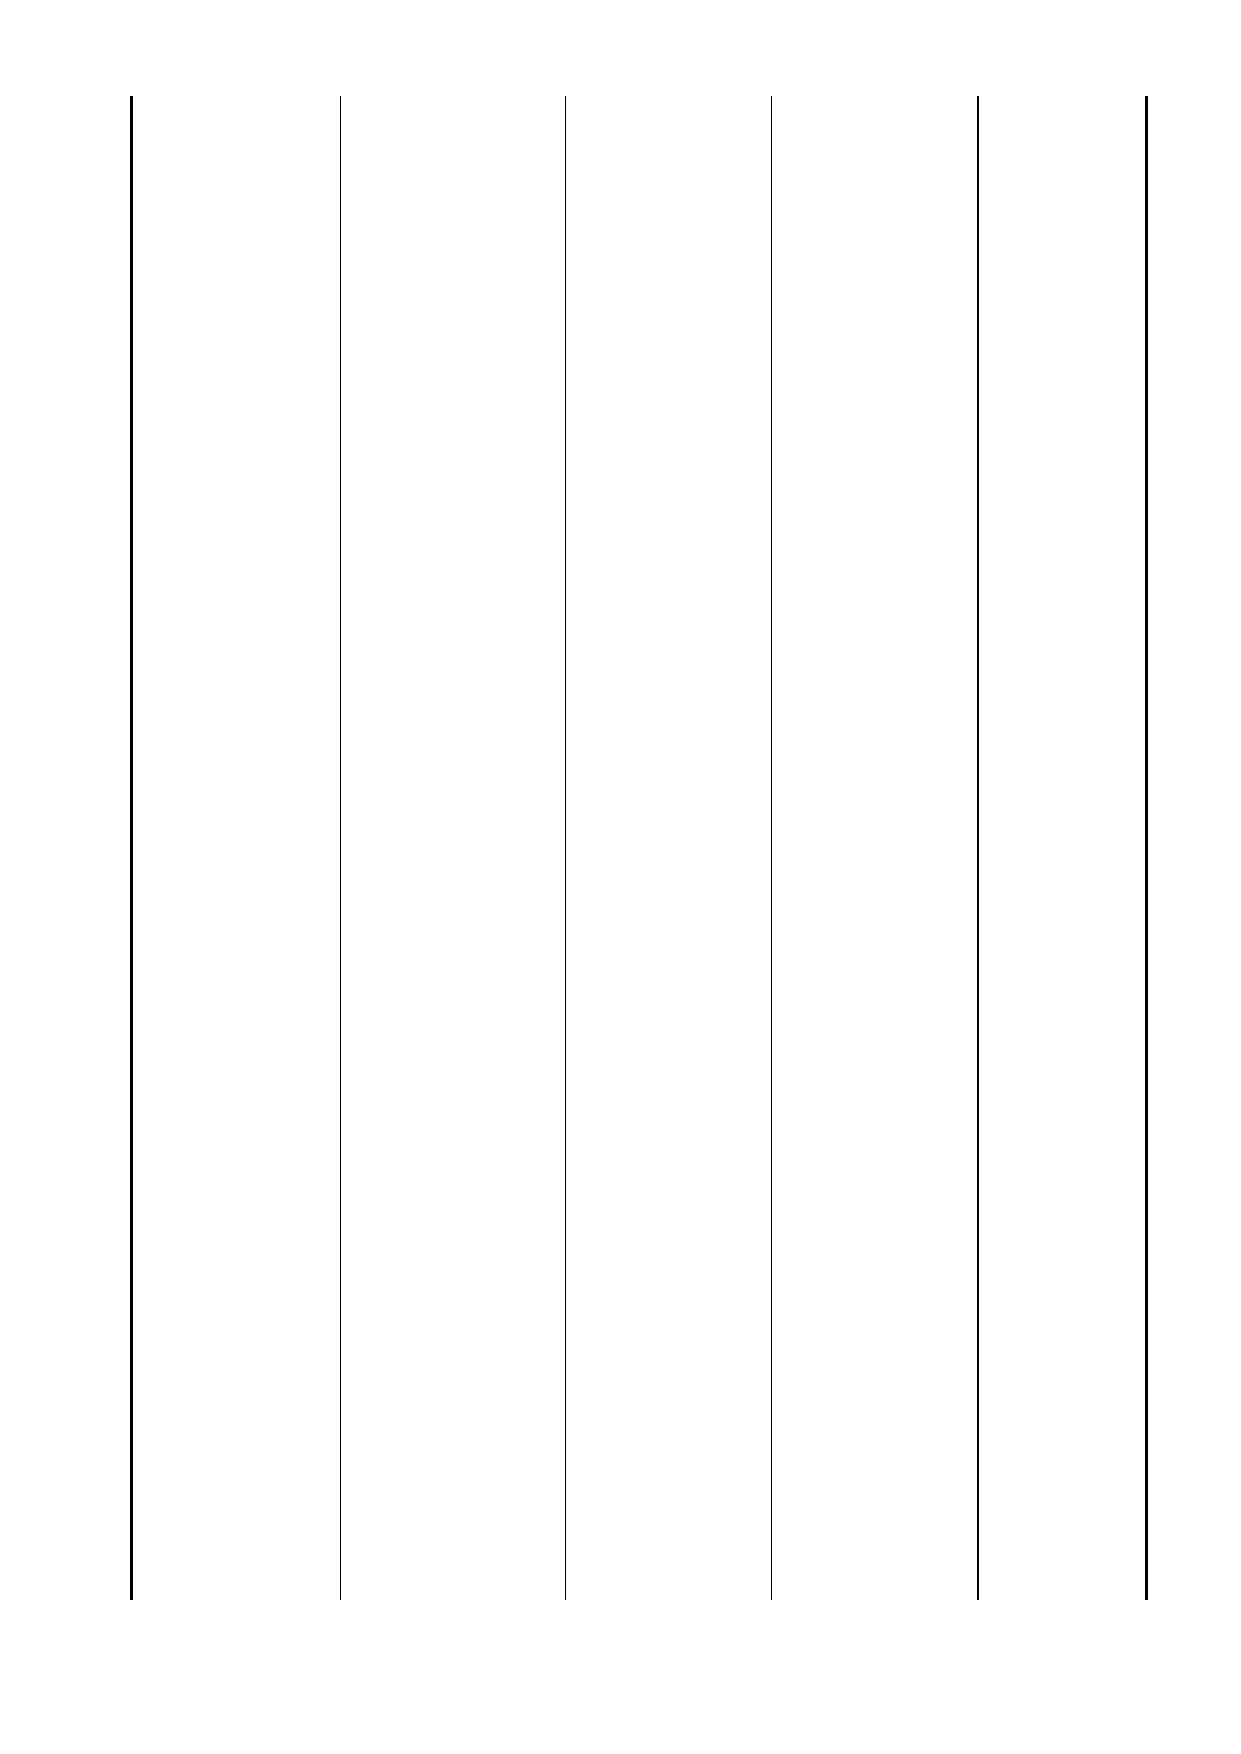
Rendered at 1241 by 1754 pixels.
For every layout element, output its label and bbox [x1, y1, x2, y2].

table_cell [979, 600, 1145, 728]
table_cell [133, 350, 340, 478]
table_cell [341, 96, 565, 224]
table_cell [133, 850, 340, 978]
table_cell [772, 850, 977, 978]
table_cell [341, 600, 565, 728]
table_cell [566, 978, 771, 1099]
table_cell [133, 600, 340, 728]
table_cell [772, 1475, 977, 1599]
table_cell [133, 728, 340, 849]
table_cell [133, 96, 340, 224]
table_cell [566, 1350, 771, 1474]
table_cell [772, 1100, 977, 1228]
table_cell [979, 1475, 1145, 1599]
table_cell [566, 96, 771, 224]
table_cell [979, 850, 1145, 978]
table_cell [341, 1350, 565, 1474]
table_cell [772, 225, 977, 349]
table_cell [772, 600, 977, 728]
table_cell [133, 1475, 340, 1599]
table_cell [341, 728, 565, 849]
table_cell [566, 1475, 771, 1599]
table_cell [772, 978, 977, 1099]
table_cell [341, 350, 565, 478]
table_cell [979, 1350, 1145, 1474]
table_cell [341, 225, 565, 349]
table_cell [772, 350, 977, 478]
table_cell [341, 1475, 565, 1599]
table_cell [133, 478, 340, 599]
table_cell [979, 978, 1145, 1099]
table_cell [566, 350, 771, 478]
table_cell [566, 1100, 771, 1228]
table_cell [979, 478, 1145, 599]
table_cell [979, 96, 1145, 224]
table_cell [772, 478, 977, 599]
table_cell [133, 1350, 340, 1474]
table_cell [979, 1228, 1145, 1349]
table_cell [566, 850, 771, 978]
table_cell [979, 1100, 1145, 1228]
table_cell [133, 1228, 340, 1349]
table_cell [566, 1228, 771, 1349]
table_cell [772, 728, 977, 849]
table_cell [979, 225, 1145, 349]
table_cell [772, 96, 977, 224]
table_cell [133, 1100, 340, 1228]
table_cell [133, 978, 340, 1099]
table_cell [772, 1228, 977, 1349]
table_cell [772, 1350, 977, 1474]
table_cell [341, 850, 565, 978]
table_cell [341, 978, 565, 1099]
table_cell [979, 350, 1145, 478]
table_cell [566, 600, 771, 728]
table_cell [566, 728, 771, 849]
table_cell [341, 1228, 565, 1349]
table_cell [566, 478, 771, 599]
table_cell [341, 478, 565, 599]
table_cell [566, 225, 771, 349]
table_cell [979, 728, 1145, 849]
table_cell [133, 225, 340, 349]
table_cell [341, 1100, 565, 1228]
